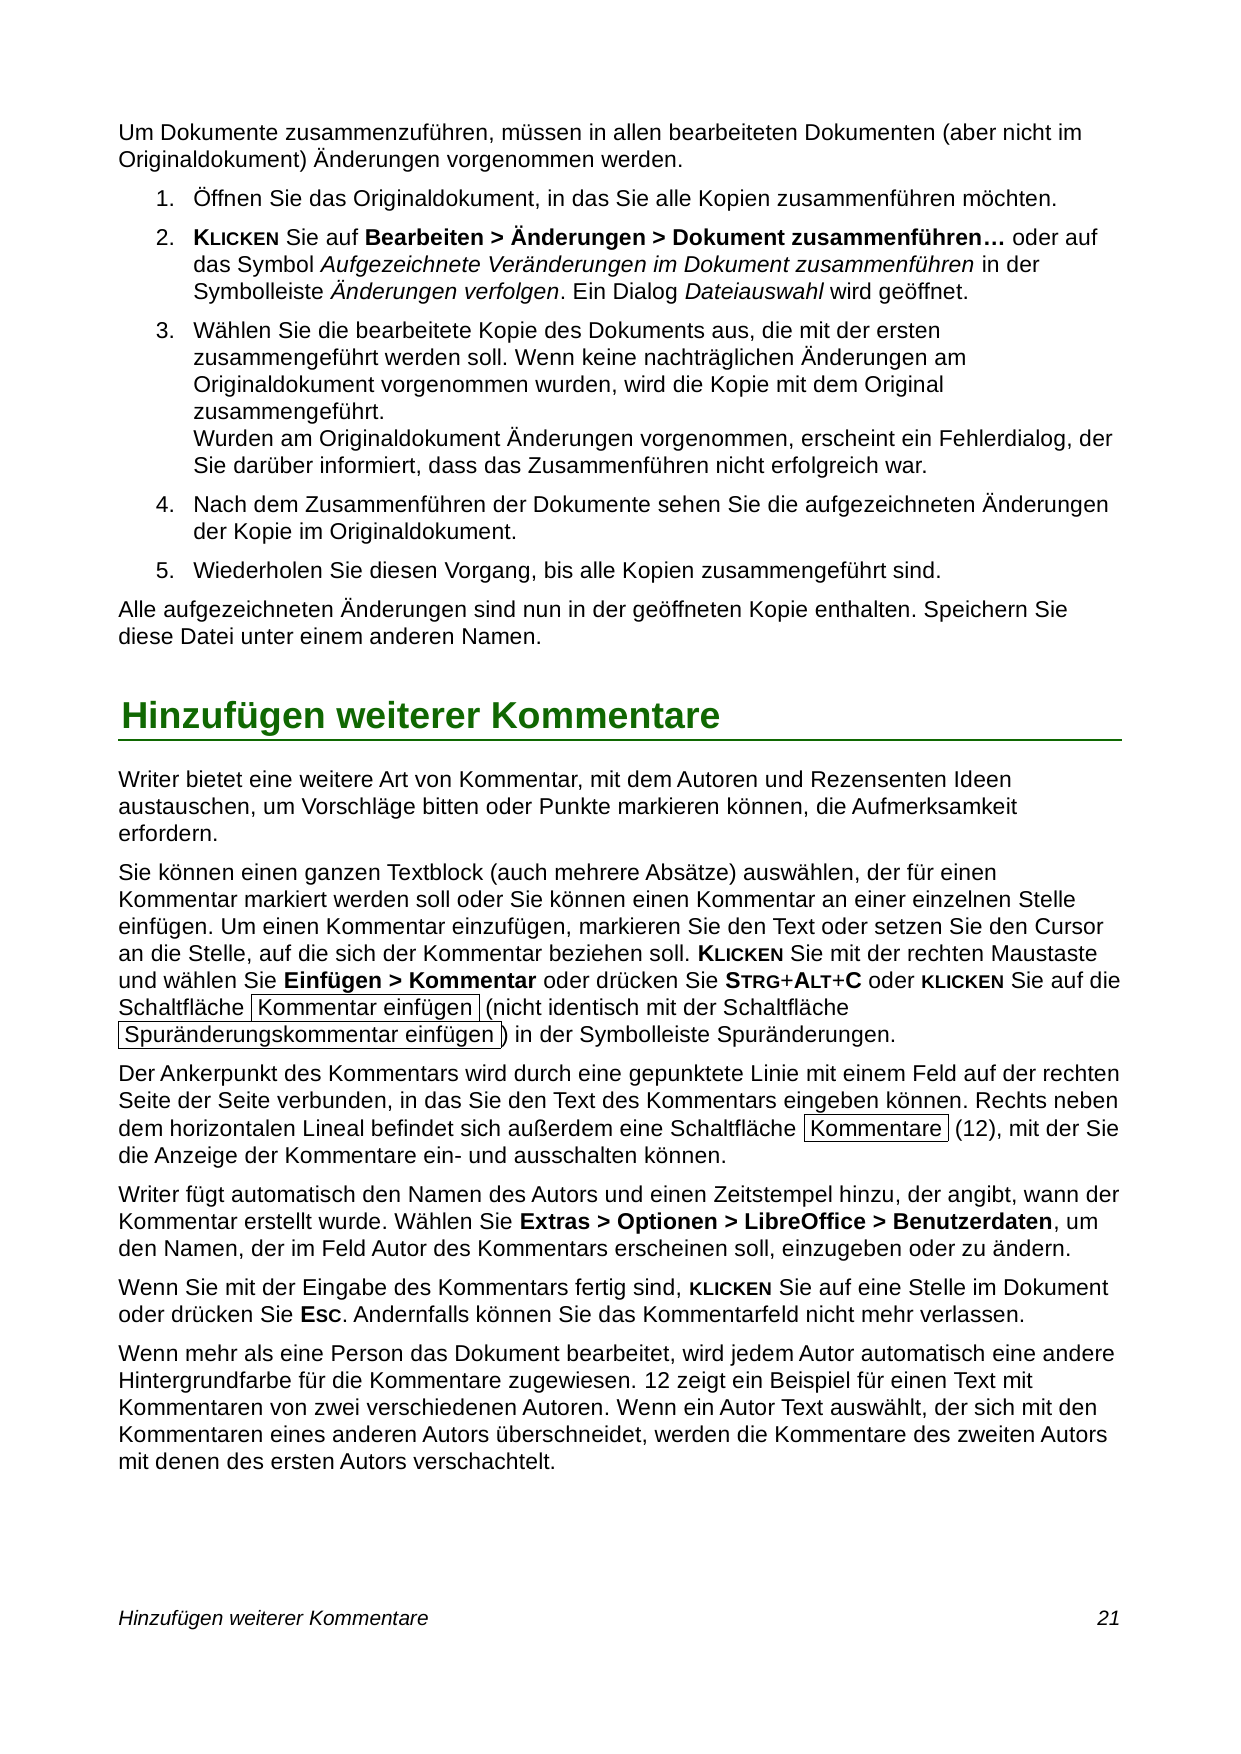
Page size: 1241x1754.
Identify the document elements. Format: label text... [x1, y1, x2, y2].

text Der Ankerpunkt des Kommentars wird durch eine gepunktete Linie mit einem Feld auf der rechten Seite der Seite verbunden, in das Sie den Text des Kommentars eingeben können. Rechts neben dem horizontalen Lineal befindet sich außerdem eine Schaltfläche Kommentare (Abbildung 12), mit der Sie die Anzeige der Kommentare ein- und ausschalten können. [118, 1060, 1122, 1168]
list Wiederholen Sie diesen Vorgang, bis alle Kopien zusammengeführt sind. [156, 556, 1122, 583]
list Wählen Sie die bearbeitete Kopie des Dokuments aus, die mit der ersten zusammengeführt werden soll. Wenn keine nachträglichen Änderungen am Originaldokument vorgenommen wurden, wird die Kopie mit dem Original zusammengeführt. Wurden am Originaldokument Änderungen vorgenommen, erscheint ein Fehlerdialog, der Sie darüber informiert, dass das Zusammenführen nicht erfolgreich war. [156, 316, 1122, 478]
list Klicken Sie auf Bearbeiten > Änderungen > Dokument zusammenführen… oder auf das Symbol Aufgezeichnete Veränderungen im Dokument zusammenführen in der Symbolleiste Änderungen verfolgen. Ein Dialog Dateiauswahl wird geöffnet. [156, 223, 1122, 304]
text Um Dokumente zusammenzuführen, müssen in allen bearbeiteten Dokumenten (aber nicht im Originaldokument) Änderungen vorgenommen werden. [118, 118, 1122, 172]
text Alle aufgezeichneten Änderungen sind nun in der geöffneten Kopie enthalten. Speichern Sie diese Datei unter einem anderen Namen. [118, 595, 1122, 649]
text Writer bietet eine weitere Art von Kommentar, mit dem Autoren und Rezensenten Ideen austauschen, um Vorschläge bitten oder Punkte markieren können, die Aufmerksamkeit erfordern. [118, 765, 1122, 846]
text Wenn mehr als eine Person das Dokument bearbeitet, wird jedem Autor automatisch eine andere Hintergrundfarbe für die Kommentare zugewiesen. Abbildung 12 zeigt ein Beispiel für einen Text mit Kommentaren von zwei verschiedenen Autoren. Wenn ein Autor Text auswählt, der sich mit den Kommentaren eines anderen Autors überschneidet, werden die Kommentare des zweiten Autors mit denen des ersten Autors verschachtelt. [118, 1339, 1122, 1474]
list Öffnen Sie das Originaldokument, in das Sie alle Kopien zusammenführen möchten. [156, 184, 1122, 211]
text Writer fügt automatisch den Namen des Autors und einen Zeitstempel hinzu, der angibt, wann der Kommentar erstellt wurde. Wählen Sie Extras > Optionen > LibreOffice > Benutzerdaten, um den Namen, der im Feld Autor des Kommentars erscheinen soll, einzugeben oder zu ändern. [118, 1180, 1122, 1261]
list Nach dem Zusammenführen der Dokumente sehen Sie die aufgezeichneten Änderungen der Kopie im Originaldokument. [156, 490, 1122, 544]
text Sie können einen ganzen Textblock (auch mehrere Absätze) auswählen, der für einen Kommentar markiert werden soll oder Sie können einen Kommentar an einer einzelnen Stelle einfügen. Um einen Kommentar einzufügen, markieren Sie den Text oder setzen Sie den Cursor an die Stelle, auf die sich der Kommentar beziehen soll. Klicken Sie mit der rechten Maustaste und wählen Sie Einfügen > Kommentar oder drücken Sie Strg+Alt+C oder klicken Sie auf die Schaltfläche Kommentar einfügen (nicht identisch mit der Schaltfläche Spuränderungskommentar einfügen) in der Symbolleiste Spuränderungen. [118, 858, 1122, 1048]
text Wenn Sie mit der Eingabe des Kommentars fertig sind, klicken Sie auf eine Stelle im Dokument oder drücken Sie Esc. Andernfalls können Sie das Kommentarfeld nicht mehr verlassen. [118, 1273, 1122, 1327]
subtitle Hinzufügen weiterer Kommentare [118, 691, 1122, 739]
